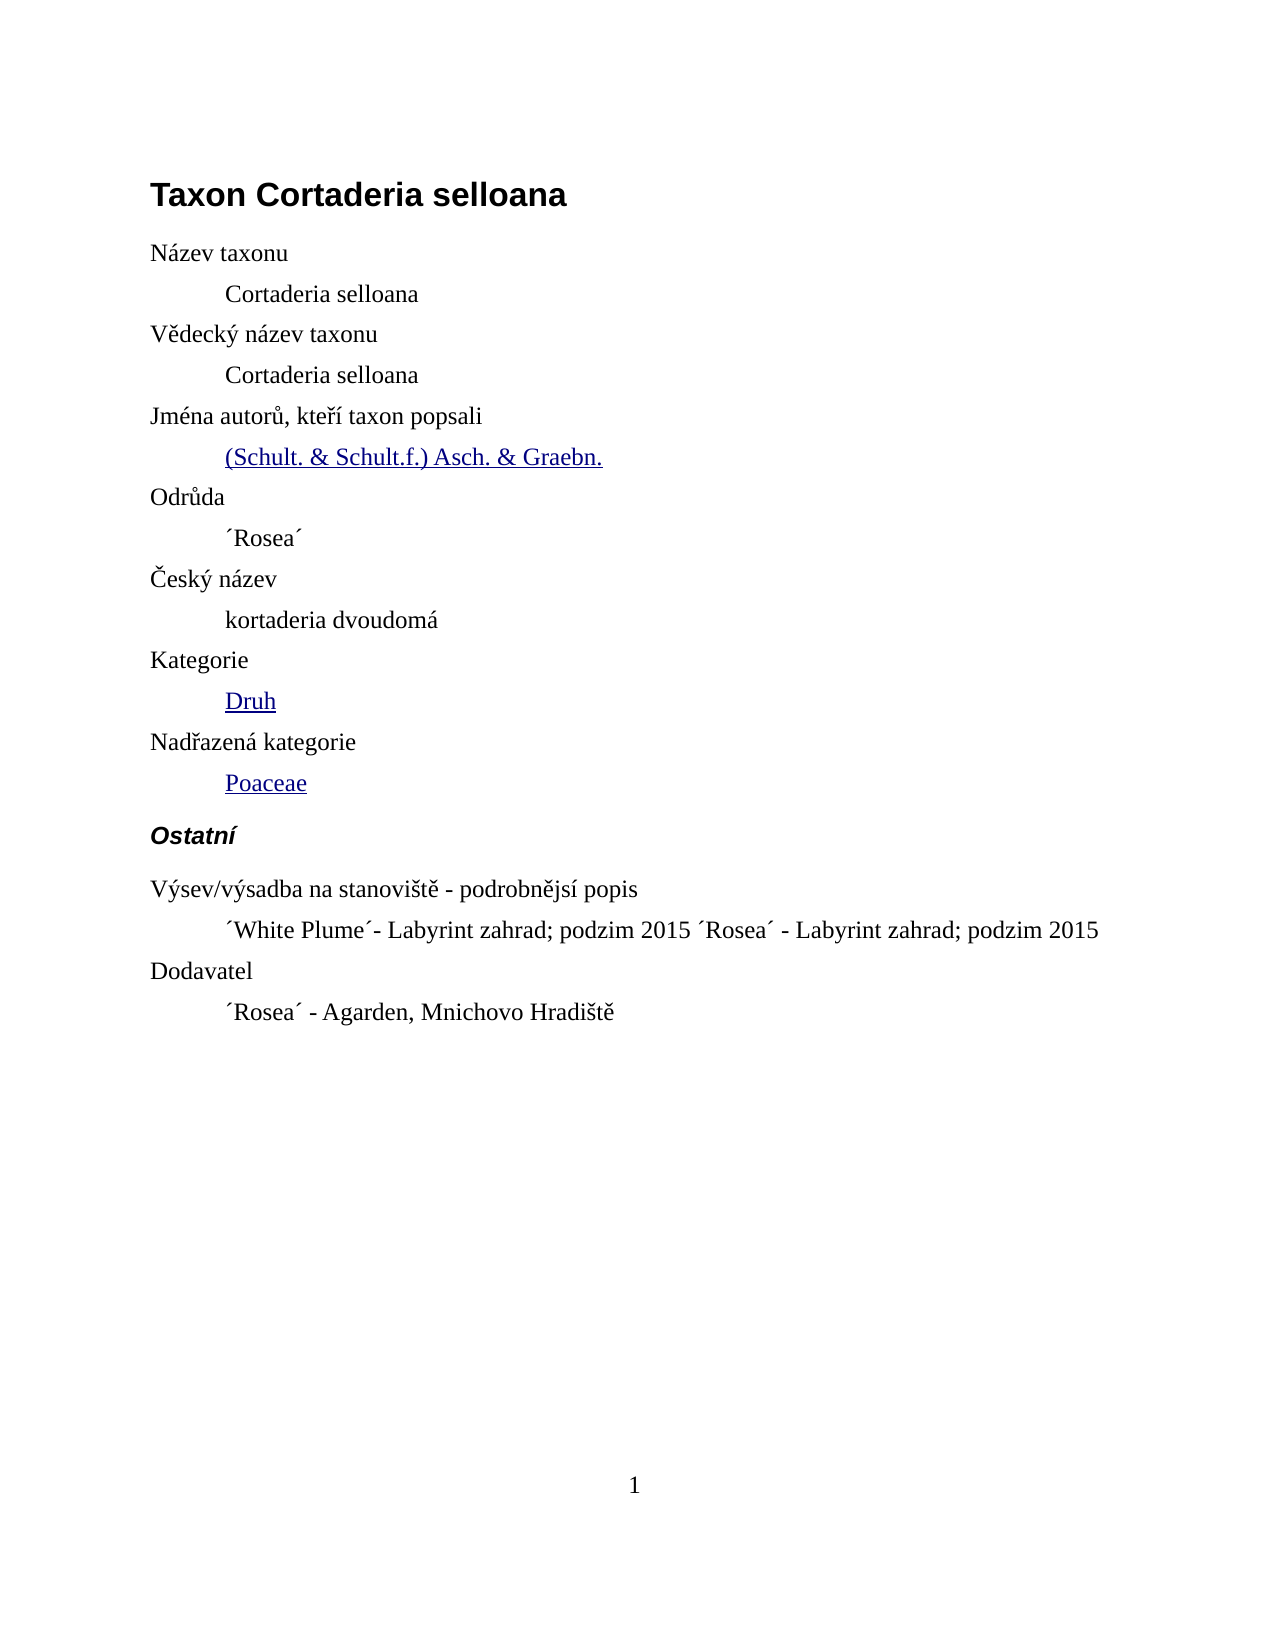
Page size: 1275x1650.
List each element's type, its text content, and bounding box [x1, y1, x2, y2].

text Odrůda [150, 482, 1125, 511]
text Cortaderia selloana [225, 360, 1125, 389]
text Název taxonu [150, 238, 1125, 267]
text ´White Plume´- Labyrint zahrad; podzim 2015 ´Rosea´ - Labyrint zahrad; podzim 2015 [225, 915, 1125, 944]
text Nadřazená kategorie [150, 727, 1125, 756]
text Výsev/výsadba na stanoviště - podrobnějsí popis [150, 874, 1125, 903]
text Kategorie [150, 645, 1125, 674]
text kortaderia dvoudomá [225, 605, 1125, 633]
text (Schult. & Schult.f.) Asch. & Graebn. [225, 442, 1125, 471]
text Druh [225, 686, 1125, 715]
text ´Rosea´ [225, 523, 1125, 552]
text Dodavatel [150, 956, 1125, 984]
subtitle Taxon Cortaderia selloana [150, 175, 1125, 214]
text ´Rosea´ - Agarden, Mnichovo Hradiště [225, 997, 1125, 1025]
text Jména autorů, kteří taxon popsali [150, 401, 1125, 430]
subtitle Ostatní [150, 821, 1125, 850]
text Cortaderia selloana [225, 279, 1125, 308]
text Český název [150, 564, 1125, 593]
text Vědecký název taxonu [150, 319, 1125, 348]
text Poaceae [225, 768, 1125, 796]
